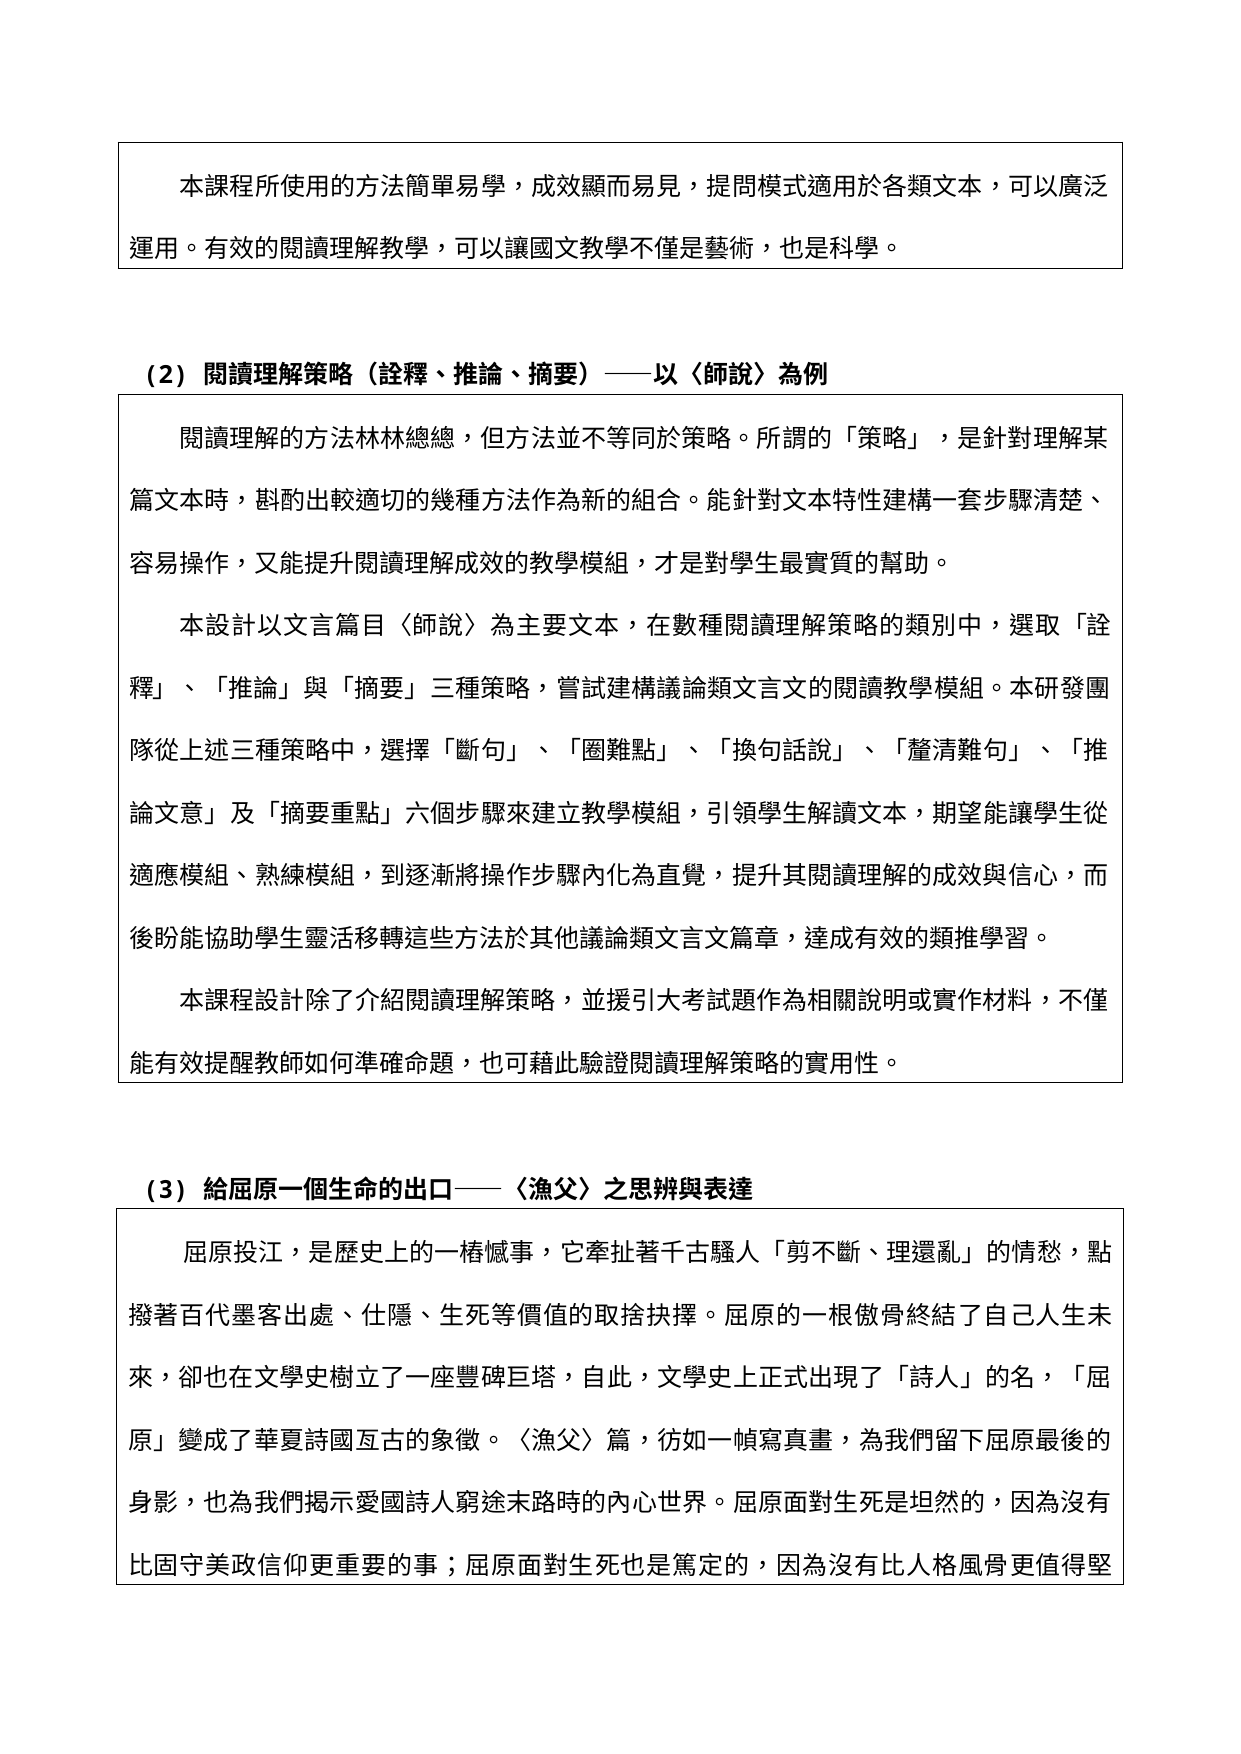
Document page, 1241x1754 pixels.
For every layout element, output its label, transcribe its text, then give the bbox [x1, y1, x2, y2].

text (3) 給屈原一個生命的出口——〈漁父〉之思辨與表達 [118, 1146, 1122, 1208]
text (2) 閱讀理解策略（詮釋、推論、摘要）——以〈師說〉為例 [118, 331, 1122, 394]
table_header 閱讀理解的方法林林總總，但方法並不等同於策略。所謂的「策略」，是針對理解某篇文本時，斟酌出較適切的幾種方法作為新的組合。能針對文本特性建構一套步驟清楚、容易操作，又能提升閱讀理解成效的教學模組，才是對學生最實質的幫助。 本設計以文言篇目〈師說〉為主要文本，在數種閱讀理解策略的類別中，選取「詮釋」、「推論」與「摘要」三種策略，嘗試建構議論類文言文的閱讀教學模組。本研發團隊從上述三種策略中，選擇「斷句」、「圈難點」、「換句話說」、「釐清難句」、「推論文意」及「摘要重點」六個步驟來建立教學模組，引領學生解讀文本，期望能讓學生從適應模組、熟練模組，到逐漸將操作步驟內化為直覺，提升其閱讀理解的成效與信心，而後盼能協助學生靈活移轉這些方法於其他議論類文言文篇章，達成有效的類推學習。 本課程設計除了介紹閱讀理解策略，並援引大考試題作為相關說明或實作材料，不僅能有效提醒教師如何準確命題，也可藉此驗證閱讀理解策略的實用性。 [119, 395, 1122, 1082]
table_header 屈原投江，是歷史上的一樁憾事，它牽扯著千古騷人「剪不斷、理還亂」的情愁，點撥著百代墨客出處、仕隱、生死等價值的取捨抉擇。屈原的一根傲骨終結了自己人生未來，卻也在文學史樹立了一座豐碑巨塔，自此，文學史上正式出現了「詩人」的名，「屈原」變成了華夏詩國亙古的象徵。〈漁父〉篇，彷如一幀寫真畫，為我們留下屈原最後的身影，也為我們揭示愛國詩人窮途末路時的內心世界。屈原面對生死是坦然的，因為沒有比固守美政信仰更重要的事；屈原面對生死也是篤定的，因為沒有比人格風骨更值得堅 [117, 1209, 1123, 1584]
table_header 本課程所使用的方法簡單易學，成效顯而易見，提問模式適用於各類文本，可以廣泛運用。有效的閱讀理解教學，可以讓國文教學不僅是藝術，也是科學。 [119, 143, 1122, 268]
